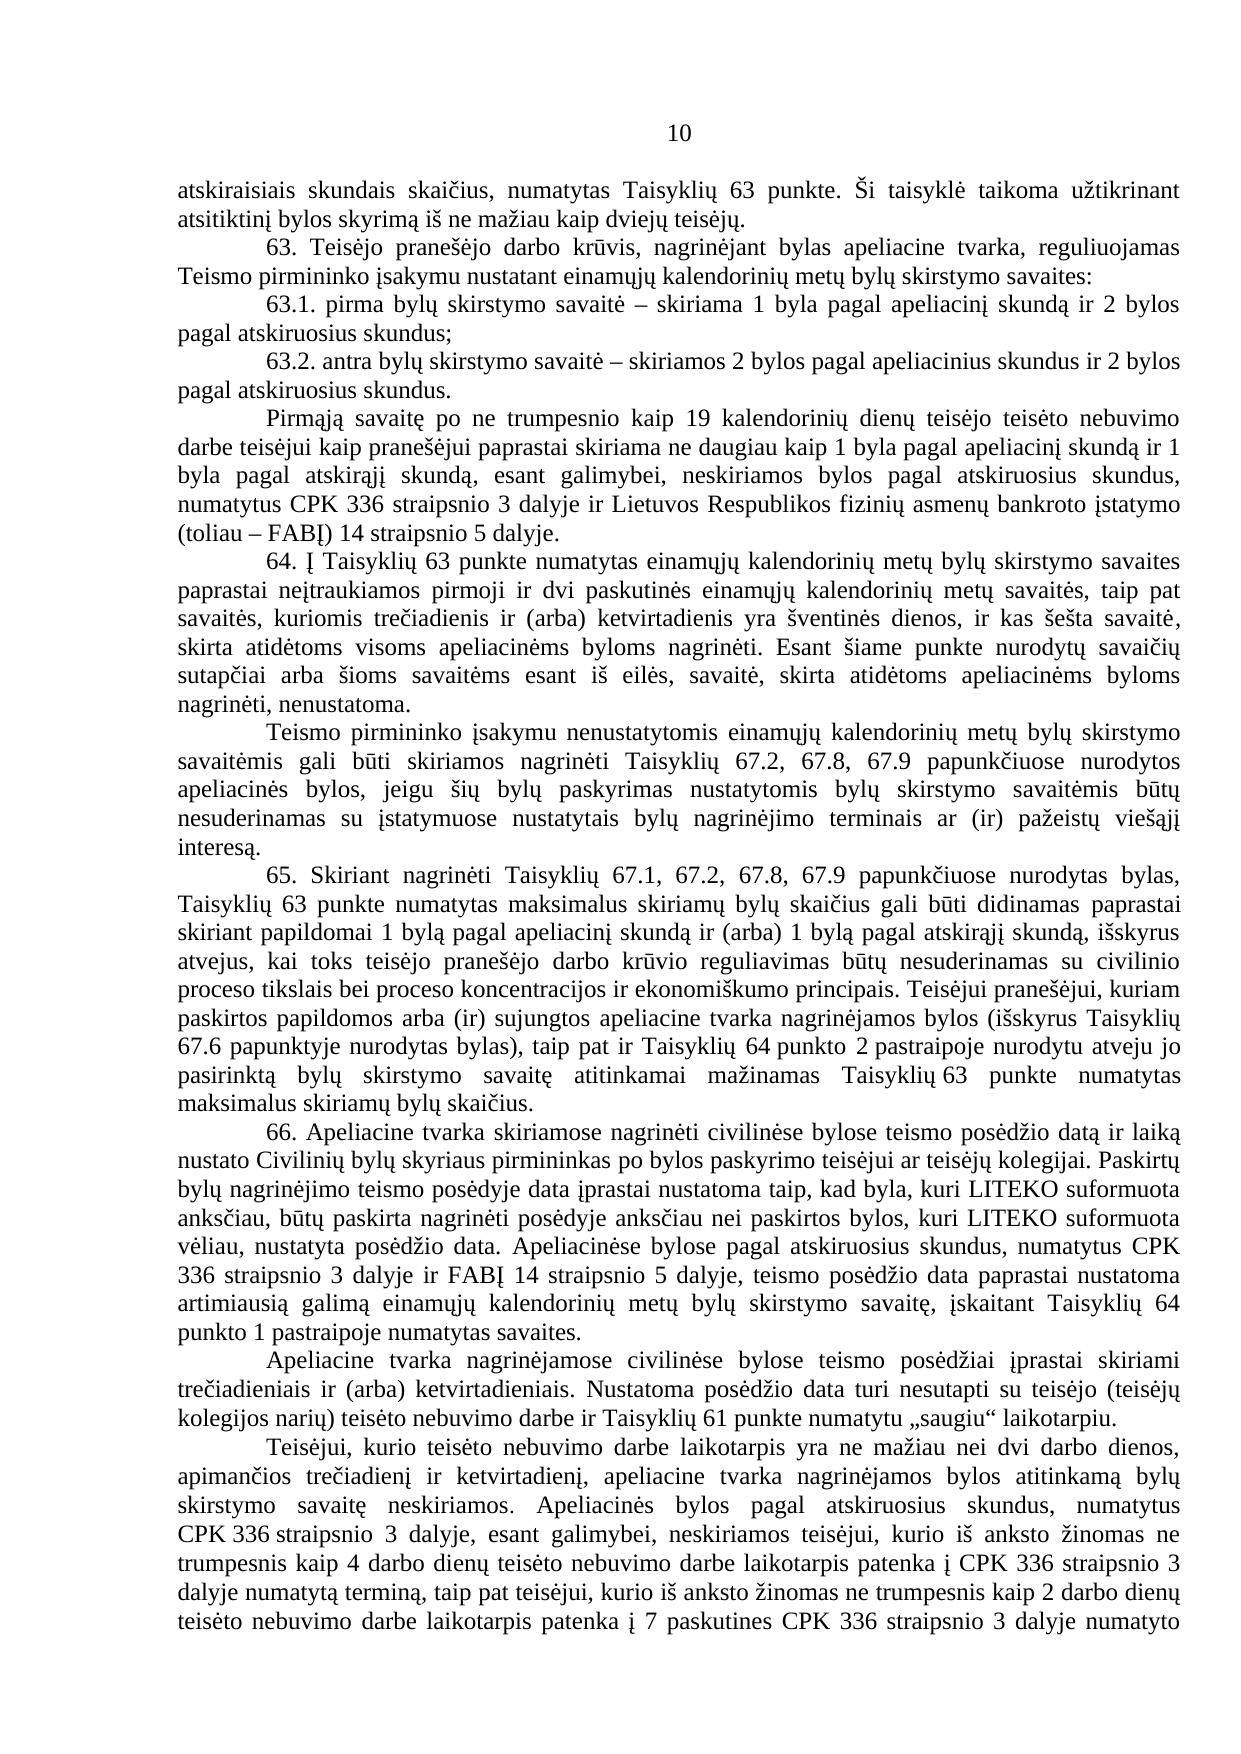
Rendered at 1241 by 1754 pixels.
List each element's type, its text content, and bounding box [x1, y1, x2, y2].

text Teisėjui, kurio teisėto nebuvimo darbe laikotarpis yra ne mažiau nei dvi darbo dienos, apimančios trečiadienį ir ketvirtadienį, apeliacine tvarka nagrinėjamos bylos atitinkamą bylų skirstymo savaitę neskiriamos. Apeliacinės bylos pagal atskiruosius skundus, numatytus CPK 336 straipsnio 3 dalyje, esant galimybei, neskiriamos teisėjui, kurio iš anksto žinomas ne trumpesnis kaip 4 darbo dienų teisėto nebuvimo darbe laikotarpis patenka į CPK 336 straipsnio 3 dalyje numatytą terminą, taip pat teisėjui, kurio iš anksto žinomas ne trumpesnis kaip 2 darbo dienų teisėto nebuvimo darbe laikotarpis patenka į 7 paskutines CPK 336 straipsnio 3 dalyje numatyto [177, 1433, 1181, 1635]
text atskiraisiais skundais skaičius, numatytas Taisyklių 63 punkte. Ši taisyklė taikoma užtikrinant atsitiktinį bylos skyrimą iš ne mažiau kaip dviejų teisėjų. [177, 176, 1181, 233]
text 64. Į Taisyklių 63 punkte numatytas einamųjų kalendorinių metų bylų skirstymo savaites paprastai neįtraukiamos pirmoji ir dvi paskutinės einamųjų kalendorinių metų savaitės, taip pat savaitės, kuriomis trečiadienis ir (arba) ketvirtadienis yra šventinės dienos, ir kas šešta savaitė, skirta atidėtoms visoms apeliacinėms byloms nagrinėti. Esant šiame punkte nurodytų savaičių sutapčiai arba šioms savaitėms esant iš eilės, savaitė, skirta atidėtoms apeliacinėms byloms nagrinėti, nenustatoma. [177, 547, 1181, 718]
text Apeliacine tvarka nagrinėjamose civilinėse bylose teismo posėdžiai įprastai skiriami trečiadieniais ir (arba) ketvirtadieniais. Nustatoma posėdžio data turi nesutapti su teisėjo (teisėjų kolegijos narių) teisėto nebuvimo darbe ir Taisyklių 61 punkte numatytu „saugiu“ laikotarpiu. [177, 1346, 1181, 1433]
text 66. Apeliacine tvarka skiriamose nagrinėti civilinėse bylose teismo posėdžio datą ir laiką nustato Civilinių bylų skyriaus pirmininkas po bylos paskyrimo teisėjui ar teisėjų kolegijai. Paskirtų bylų nagrinėjimo teismo posėdyje data įprastai nustatoma taip, kad byla, kuri LITEKO suformuota anksčiau, būtų paskirta nagrinėti posėdyje anksčiau nei paskirtos bylos, kuri LITEKO suformuota vėliau, nustatyta posėdžio data. Apeliacinėse bylose pagal atskiruosius skundus, numatytus CPK 336 straipsnio 3 dalyje ir FABĮ 14 straipsnio 5 dalyje, teismo posėdžio data paprastai nustatoma artimiausią galimą einamųjų kalendorinių metų bylų skirstymo savaitę, įskaitant Taisyklių 64 punkto 1 pastraipoje numatytas savaites. [177, 1117, 1181, 1346]
text 63.2. antra bylų skirstymo savaitė – skiriamos 2 bylos pagal apeliacinius skundus ir 2 bylos pagal atskiruosius skundus. [177, 347, 1181, 404]
text 63. Teisėjo pranešėjo darbo krūvis, nagrinėjant bylas apeliacine tvarka, reguliuojamas Teismo pirmininko įsakymu nustatant einamųjų kalendorinių metų bylų skirstymo savaites: [177, 233, 1181, 290]
text 63.1. pirma bylų skirstymo savaitė – skiriama 1 byla pagal apeliacinį skundą ir 2 bylos pagal atskiruosius skundus; [177, 290, 1181, 347]
text Teismo pirmininko įsakymu nenustatytomis einamųjų kalendorinių metų bylų skirstymo savaitėmis gali būti skiriamos nagrinėti Taisyklių 67.2, 67.8, 67.9 papunkčiuose nurodytos apeliacinės bylos, jeigu šių bylų paskyrimas nustatytomis bylų skirstymo savaitėmis būtų nesuderinamas su įstatymuose nustatytais bylų nagrinėjimo terminais ar (ir) pažeistų viešąjį interesą. [177, 718, 1181, 861]
text Pirmąją savaitę po ne trumpesnio kaip 19 kalendorinių dienų teisėjo teisėto nebuvimo darbe teisėjui kaip pranešėjui paprastai skiriama ne daugiau kaip 1 byla pagal apeliacinį skundą ir 1 byla pagal atskirąjį skundą, esant galimybei, neskiriamos bylos pagal atskiruosius skundus, numatytus CPK 336 straipsnio 3 dalyje ir Lietuvos Respublikos fizinių asmenų bankroto įstatymo (toliau – FABĮ) 14 straipsnio 5 dalyje. [177, 404, 1181, 547]
text 65. Skiriant nagrinėti Taisyklių 67.1, 67.2, 67.8, 67.9 papunkčiuose nurodytas bylas, Taisyklių 63 punkte numatytas maksimalus skiriamų bylų skaičius gali būti didinamas paprastai skiriant papildomai 1 bylą pagal apeliacinį skundą ir (arba) 1 bylą pagal atskirąjį skundą, išskyrus atvejus, kai toks teisėjo pranešėjo darbo krūvio reguliavimas būtų nesuderinamas su civilinio proceso tikslais bei proceso koncentracijos ir ekonomiškumo principais. Teisėjui pranešėjui, kuriam paskirtos papildomos arba (ir) sujungtos apeliacine tvarka nagrinėjamos bylos (išskyrus Taisyklių 67.6 papunktyje nurodytas bylas), taip pat ir Taisyklių 64 punkto 2 pastraipoje nurodytu atveju jo pasirinktą bylų skirstymo savaitę atitinkamai mažinamas Taisyklių 63 punkte numatytas maksimalus skiriamų bylų skaičius. [177, 861, 1181, 1117]
